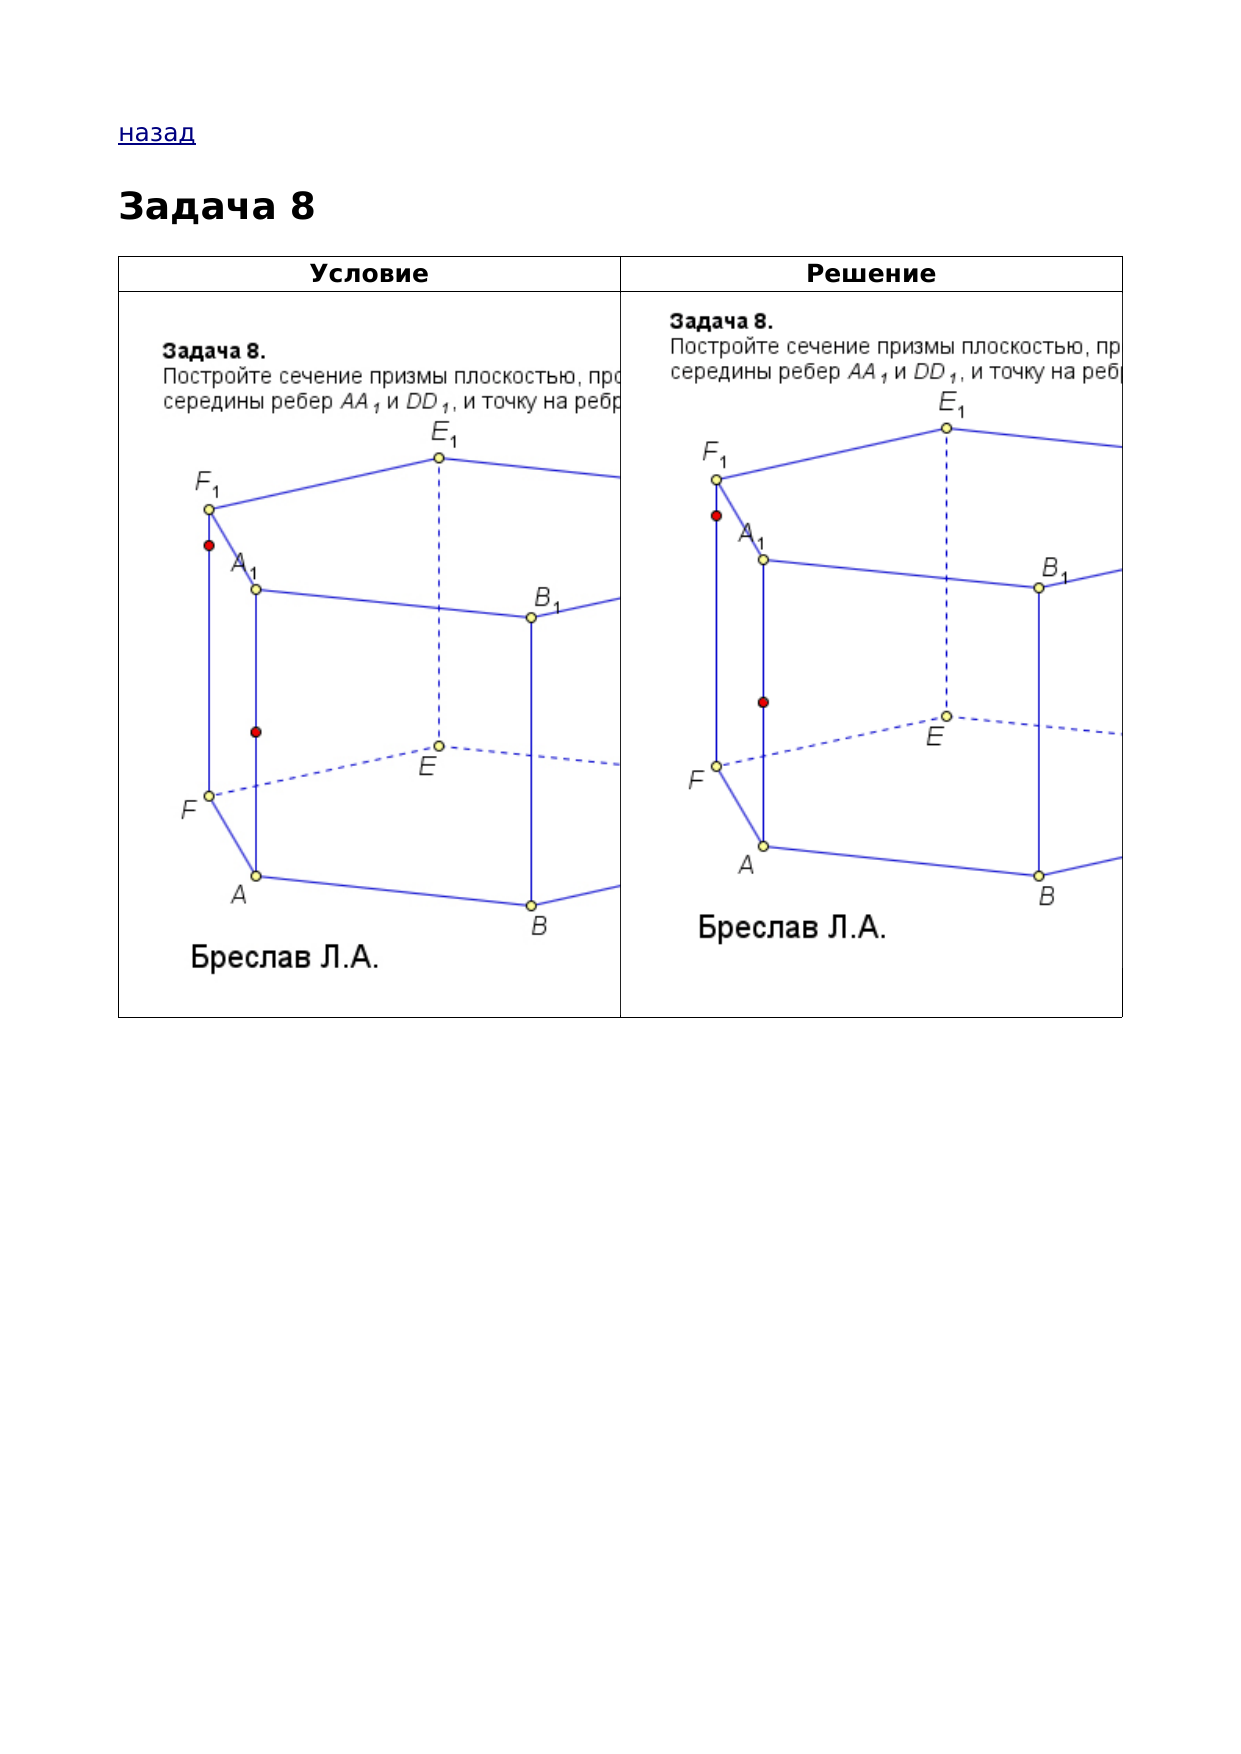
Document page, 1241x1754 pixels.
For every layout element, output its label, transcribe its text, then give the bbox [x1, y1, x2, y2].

table_header Решение [621, 257, 1122, 291]
table_cell [621, 292, 1122, 1017]
subtitle Задача 8 [118, 185, 1122, 228]
table_header Условие [119, 257, 620, 291]
picture [121, 293, 621, 1015]
text назад [118, 118, 1122, 147]
picture [622, 293, 1123, 968]
